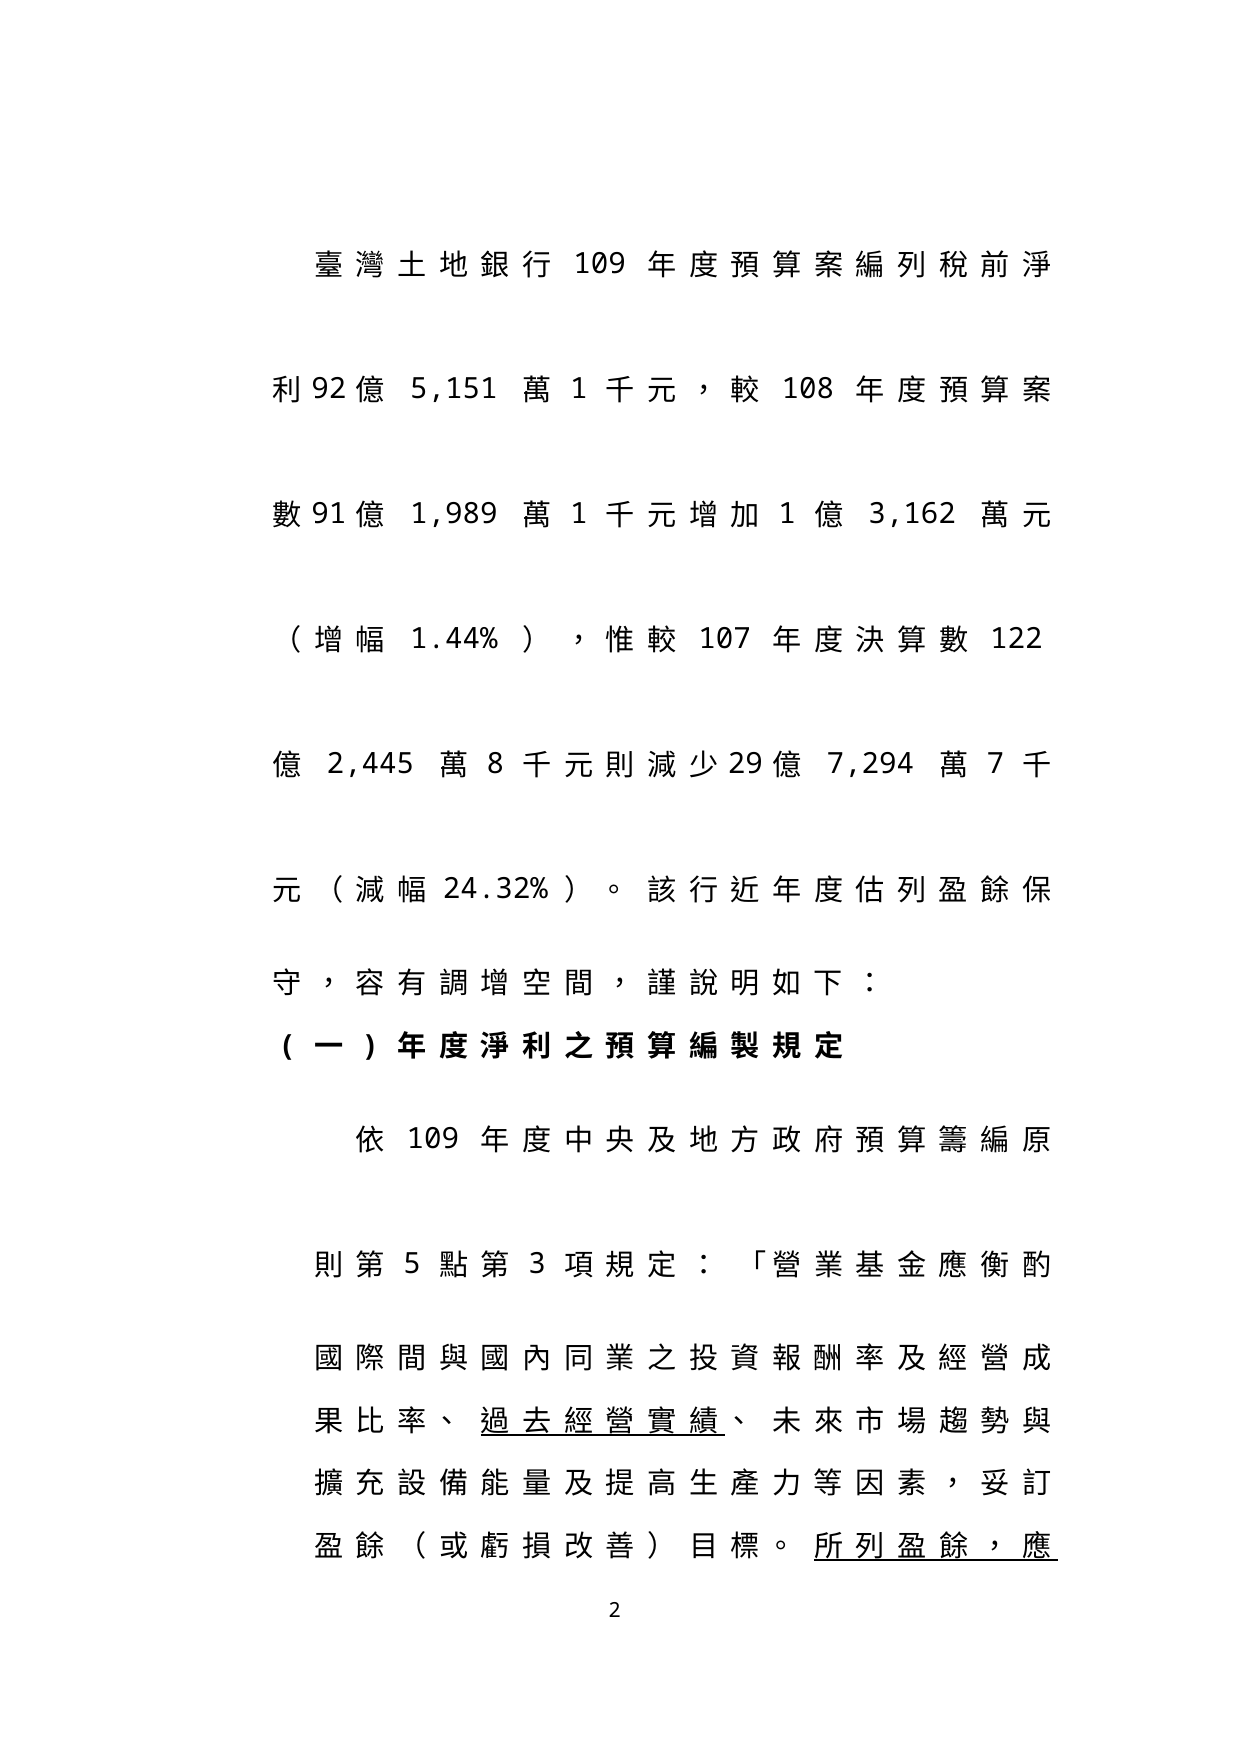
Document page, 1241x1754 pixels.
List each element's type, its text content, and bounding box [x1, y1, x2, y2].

text (一)年度淨利之預算編製規定 [242, 1002, 1058, 1064]
text 依109年度中央及地方政府預算籌編原則第5點第3項規定：「營業基金應衡酌國際間與國內同業之投資報酬率及經營成果比率、過去經營實績、未來市場趨勢與擴充設備能量及提高生產力等因素，妥訂盈餘（或虧損改善）目標。所列盈餘，應以不低於上年度預算數為原則，並依規定分配繳庫，非有特殊理由，不得申請保留。…。」基此，臺灣土地銀行年度淨利允宜衡酌過去經營實績，以不低於上年度預算數原則編列。 [271, 1064, 1058, 1564]
text 臺灣土地銀行109年度預算案編列稅前淨利92億5,151萬1千元，較108年度預算案數91億1,989萬1千元增加1億3,162萬元（增幅1.44%），惟較107年度決算數122億2,445萬8千元則減少29億7,294萬7千元（減幅24.32%）。該行近年度估列盈餘保守，容有調增空間，謹說明如下： [242, 189, 1058, 1002]
